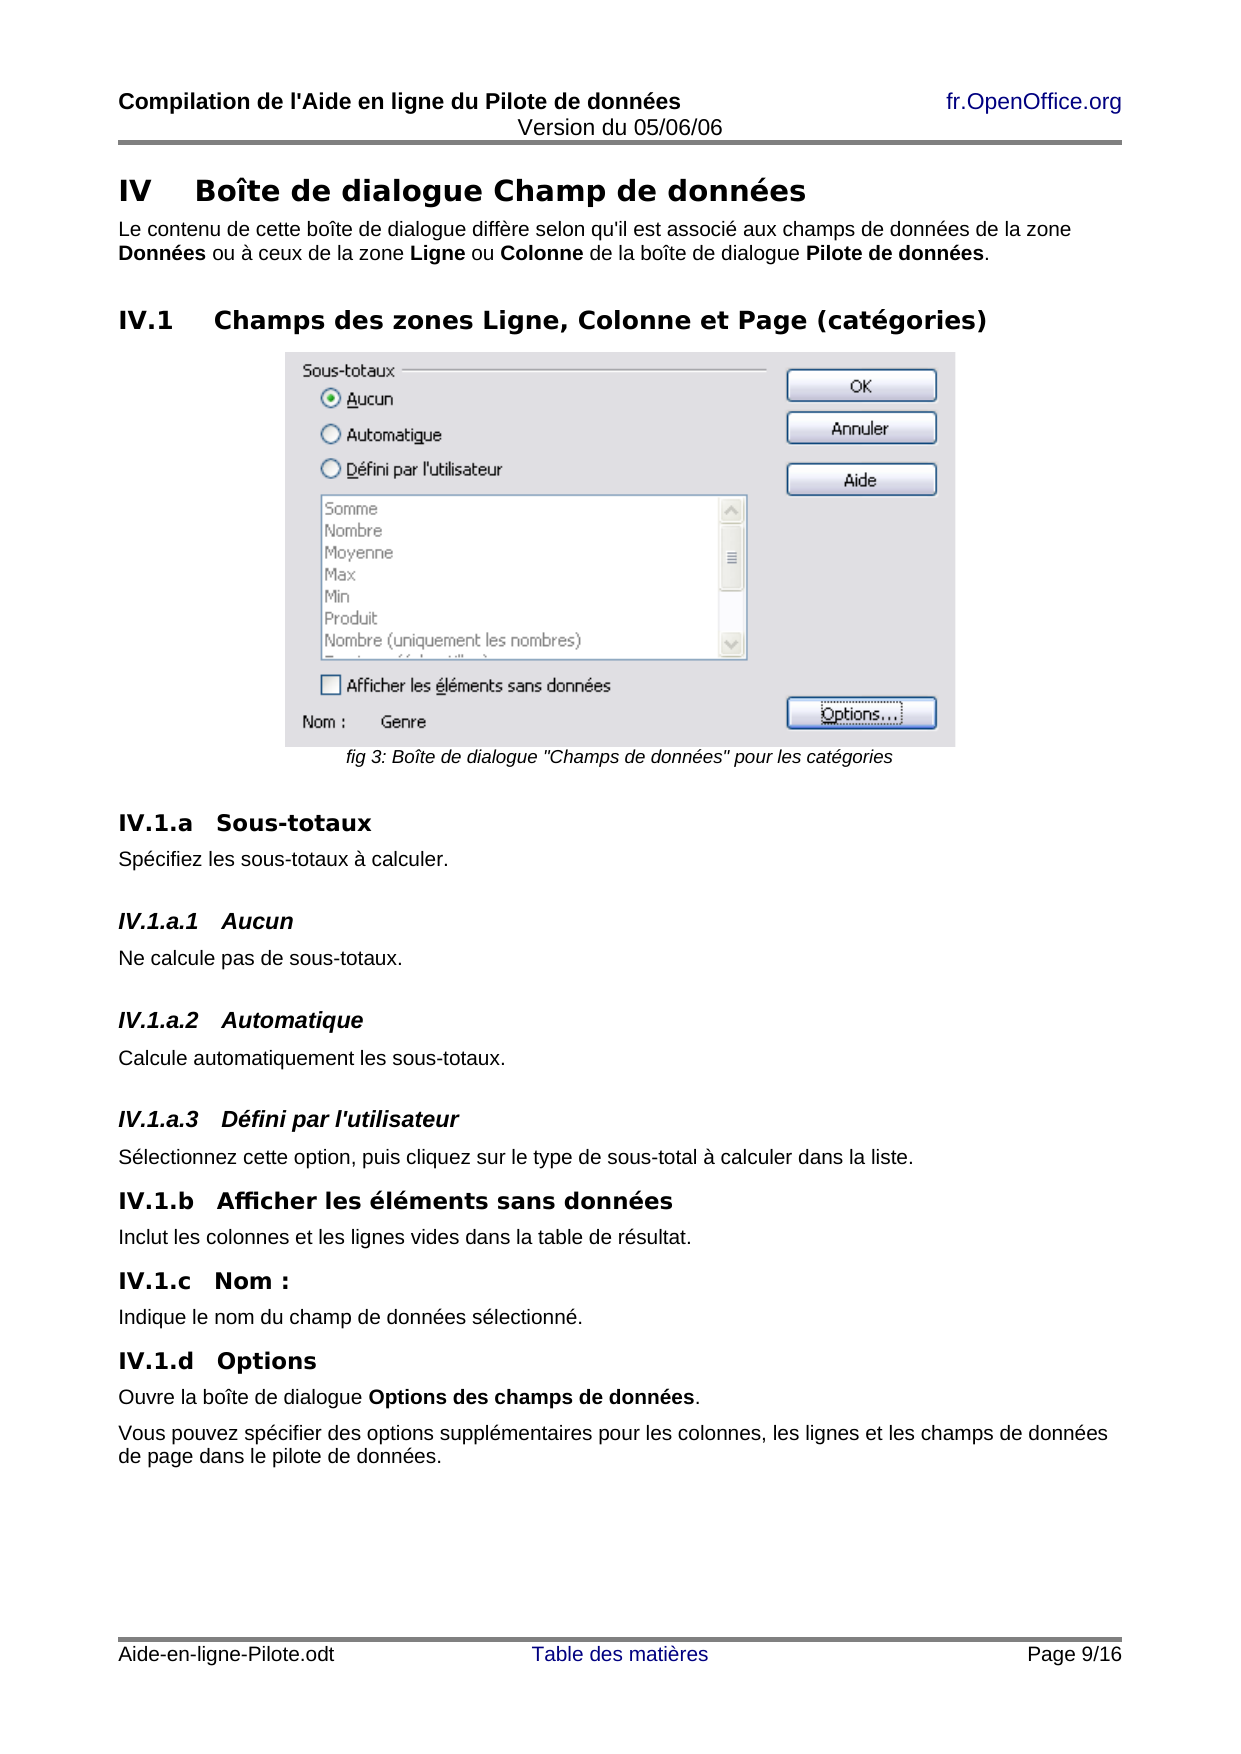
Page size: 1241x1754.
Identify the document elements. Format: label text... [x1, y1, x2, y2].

subtitle Sous-totaux [118, 810, 1122, 837]
text Calcule automatiquement les sous-totaux. [118, 1046, 1122, 1069]
subtitle Afficher les éléments sans données [118, 1188, 1122, 1215]
text Indique le nom du champ de données sélectionné. [118, 1306, 1122, 1329]
text fig 3: Boîte de dialogue "Champs de données" pour les catégories [285, 747, 955, 767]
text Sélectionnez cette option, puis cliquez sur le type de sous-total à calculer dans la liste. [118, 1145, 1122, 1168]
subtitle Champs des zones Ligne, Colonne et Page (catégories) [118, 306, 1122, 336]
text Vous pouvez spécifier des options supplémentaires pour les colonnes, les lignes et les champs de données de page dans le pilote de données. [118, 1421, 1122, 1468]
subtitle Boîte de dialogue Champ de données [118, 174, 1122, 208]
text Le contenu de cette boîte de dialogue diffère selon qu'il est associé aux champs de données de la zone Données ou à ceux de la zone Ligne ou Colonne de la boîte de dialogue Pilote de données. [118, 218, 1122, 264]
subtitle Défini par l'utilisateur [118, 1107, 1122, 1133]
text Spécifiez les sous-totaux à calculer. [118, 847, 1122, 871]
text Inclut les colonnes et les lignes vides dans la table de résultat. [118, 1225, 1122, 1249]
subtitle Aucun [118, 908, 1122, 934]
text Ouvre la boîte de dialogue Options des champs de données. [118, 1386, 1122, 1409]
subtitle Options [118, 1348, 1122, 1375]
picture [285, 352, 956, 747]
text Ne calcule pas de sous-totaux. [118, 947, 1122, 970]
subtitle Automatique [118, 1007, 1122, 1033]
subtitle Nom : [118, 1268, 1122, 1295]
